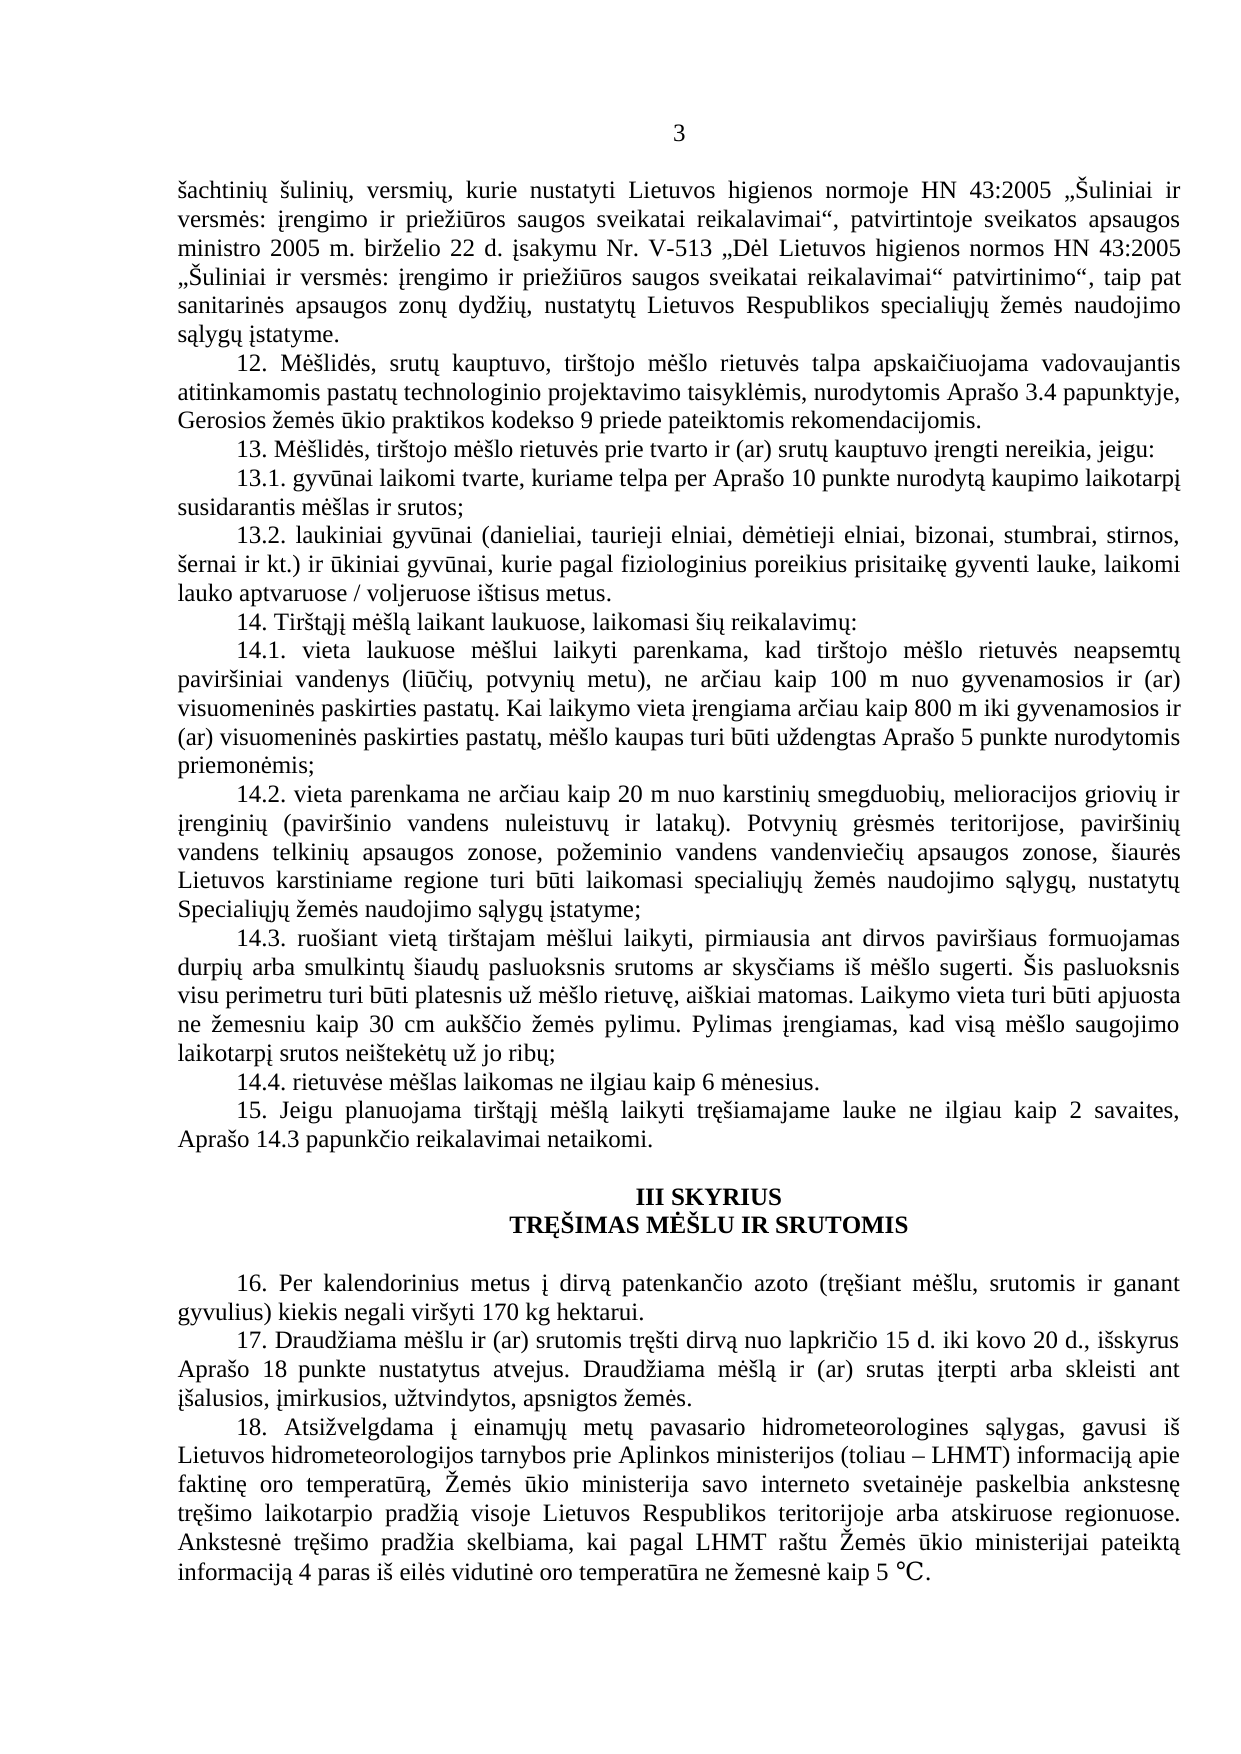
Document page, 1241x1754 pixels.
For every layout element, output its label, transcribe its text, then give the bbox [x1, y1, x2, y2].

text 14.1. vieta laukuose mėšlui laikyti parenkama, kad tirštojo mėšlo rietuvės neapsemtų paviršiniai vandenys (liūčių, potvynių metu), ne arčiau kaip 100 m nuo gyvenamosios ir (ar) visuomeninės paskirties pastatų. Kai laikymo vieta įrengiama arčiau kaip 800 m iki gyvenamosios ir (ar) visuomeninės paskirties pastatų, mėšlo kaupas turi būti uždengtas Aprašo 5 punkte nurodytomis priemonėmis; [177, 636, 1181, 779]
text 12. Mėšlidės, srutų kauptuvo, tirštojo mėšlo rietuvės talpa apskaičiuojama vadovaujantis atitinkamomis pastatų technologinio projektavimo taisyklėmis, nurodytomis Aprašo 3.4 papunktyje, Gerosios žemės ūkio praktikos kodekso 9 priede pateiktomis rekomendacijomis. [177, 348, 1181, 434]
text TRĘŠIMAS MĖŠLU IR SRUTOMIS [177, 1211, 1181, 1239]
text 16. Per kalendorinius metus į dirvą patenkančio azoto (tręšiant mėšlu, srutomis ir ganant gyvulius) kiekis negali viršyti 170 kg hektarui. [177, 1268, 1181, 1326]
text 15. Jeigu planuojama tirštąjį mėšlą laikyti tręšiamajame lauke ne ilgiau kaip 2 savaites, Aprašo 14.3 papunkčio reikalavimai netaikomi. [177, 1096, 1181, 1153]
text 18. Atsižvelgdama į einamųjų metų pavasario hidrometeorologines sąlygas, gavusi iš Lietuvos hidrometeorologijos tarnybos prie Aplinkos ministerijos (toliau – LHMT) informaciją apie faktinę oro temperatūrą, Žemės ūkio ministerija savo interneto svetainėje paskelbia ankstesnę tręšimo laikotarpio pradžią visoje Lietuvos Respublikos teritorijoje arba atskiruose regionuose. Ankstesnė tręšimo pradžia skelbiama, kai pagal LHMT raštu Žemės ūkio ministerijai pateiktą informaciją 4 paras iš eilės vidutinė oro temperatūra ne žemesnė kaip 5 ℃. [177, 1412, 1181, 1586]
text šachtinių šulinių, versmių, kurie nustatyti Lietuvos higienos normoje HN 43:2005 „Šuliniai ir versmės: įrengimo ir priežiūros saugos sveikatai reikalavimai“, patvirtintoje sveikatos apsaugos ministro 2005 m. birželio 22 d. įsakymu Nr. V-513 „Dėl Lietuvos higienos normos HN 43:2005 „Šuliniai ir versmės: įrengimo ir priežiūros saugos sveikatai reikalavimai“ patvirtinimo“, taip pat sanitarinės apsaugos zonų dydžių, nustatytų Lietuvos Respublikos specialiųjų žemės naudojimo sąlygų įstatyme. [177, 176, 1181, 348]
text 14.4. rietuvėse mėšlas laikomas ne ilgiau kaip 6 mėnesius. [177, 1067, 1181, 1096]
text 14.2. vieta parenkama ne arčiau kaip 20 m nuo karstinių smegduobių, melioracijos griovių ir įrenginių (paviršinio vandens nuleistuvų ir latakų). Potvynių grėsmės teritorijose, paviršinių vandens telkinių apsaugos zonose, požeminio vandens vandenviečių apsaugos zonose, šiaurės Lietuvos karstiniame regione turi būti laikomasi specialiųjų žemės naudojimo sąlygų, nustatytų Specialiųjų žemės naudojimo sąlygų įstatyme; [177, 779, 1181, 923]
text 14. Tirštąjį mėšlą laikant laukuose, laikomasi šių reikalavimų: [177, 607, 1181, 636]
text 13. Mėšlidės, tirštojo mėšlo rietuvės prie tvarto ir (ar) srutų kauptuvo įrengti nereikia, jeigu: [177, 434, 1181, 463]
text 13.1. gyvūnai laikomi tvarte, kuriame telpa per Aprašo 10 punkte nurodytą kaupimo laikotarpį susidarantis mėšlas ir srutos; [177, 463, 1181, 521]
text 14.3. ruošiant vietą tirštajam mėšlui laikyti, pirmiausia ant dirvos paviršiaus formuojamas durpių arba smulkintų šiaudų pasluoksnis srutoms ar skysčiams iš mėšlo sugerti. Šis pasluoksnis visu perimetru turi būti platesnis už mėšlo rietuvę, aiškiai matomas. Laikymo vieta turi būti apjuosta ne žemesniu kaip 30 cm aukščio žemės pylimu. Pylimas įrengiamas, kad visą mėšlo saugojimo laikotarpį srutos neištekėtų už jo ribų; [177, 923, 1181, 1067]
text 17. Draudžiama mėšlu ir (ar) srutomis tręšti dirvą nuo lapkričio 15 d. iki kovo 20 d., išskyrus Aprašo 18 punkte nustatytus atvejus. Draudžiama mėšlą ir (ar) srutas įterpti arba skleisti ant įšalusios, įmirkusios, užtvindytos, apsnigtos žemės. [177, 1326, 1181, 1412]
text III SKYRIUS [177, 1182, 1181, 1211]
text 13.2. laukiniai gyvūnai (danieliai, taurieji elniai, dėmėtieji elniai, bizonai, stumbrai, stirnos, šernai ir kt.) ir ūkiniai gyvūnai, kurie pagal fiziologinius poreikius prisitaikę gyventi lauke, laikomi lauko aptvaruose / voljeruose ištisus metus. [177, 521, 1181, 607]
